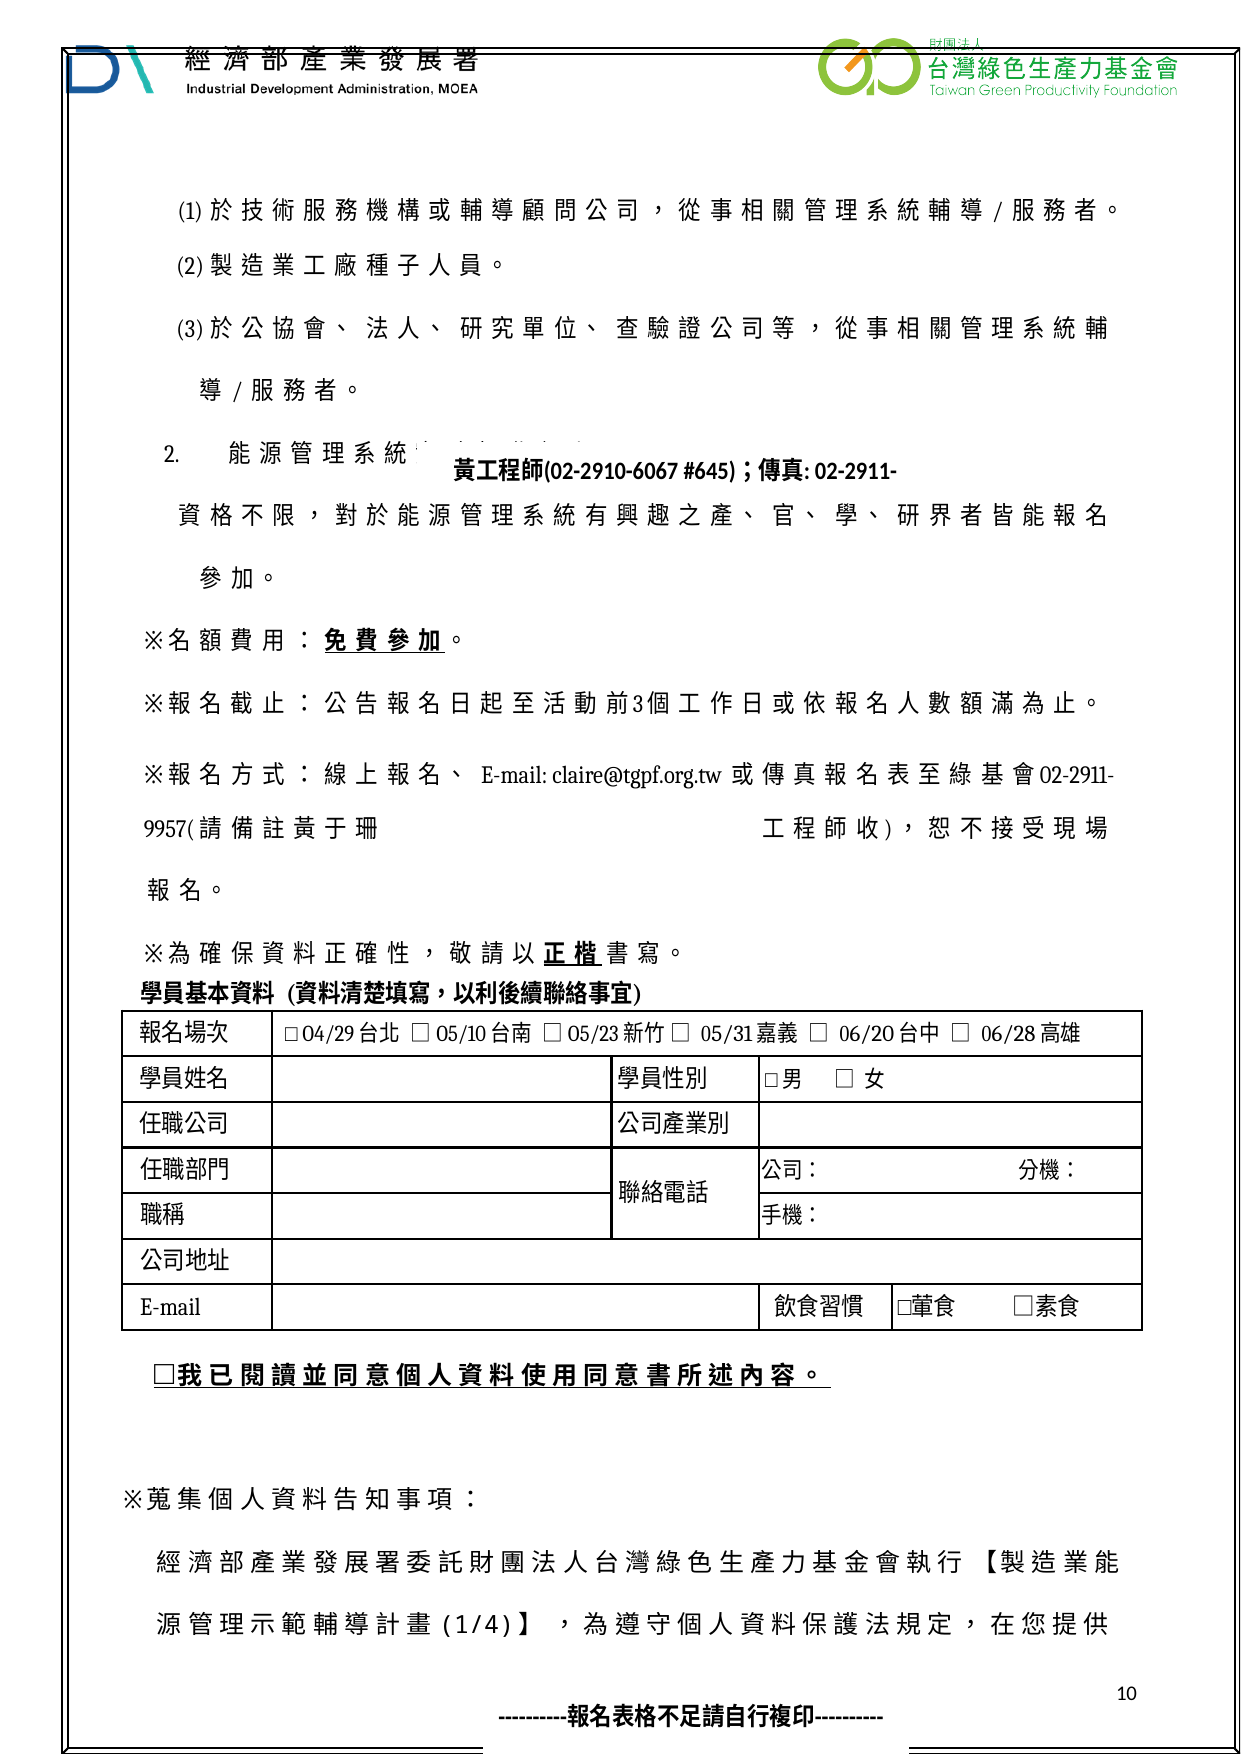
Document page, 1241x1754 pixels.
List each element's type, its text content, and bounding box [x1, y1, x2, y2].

table_cell 任職公司 [123, 1103, 271, 1146]
table_header □ 04/29台北 □ 05/10台南 □ 05/23新竹 □ 05/31嘉義 □ 06/20台中 □ 06/28高雄 [417, 442, 934, 490]
text ※蒐集個人資料告知事項： [122, 1456, 1133, 1518]
table_cell □ 男 □ 女 [760, 1057, 1141, 1101]
table_cell 飲食習慣 [760, 1285, 891, 1329]
table_cell [273, 1285, 758, 1329]
text 2. 能源管理系統實務操作課程： [156, 409, 1115, 472]
text (3)於公協會、法人、研究單位、查驗證公司等，從事相關管理系統輔導/服務者。 [171, 284, 1115, 409]
table_cell 學員姓名 [123, 1057, 271, 1101]
table_cell 聯絡電話 [613, 1149, 758, 1238]
table_cell [760, 1103, 1141, 1146]
table_header □ 04/29台北 □ 05/10台南 □ 05/23新竹 □ 05/31嘉義 □ 06/20台中 □ 06/28高雄 [273, 1012, 1141, 1055]
text (2)製造業工廠種子人員。 [171, 222, 1115, 284]
table_cell [483, 1688, 909, 1754]
table_cell [273, 1103, 610, 1146]
table_cell □葷食 □素食 [893, 1285, 1141, 1329]
text 學員基本資料 (資料清楚填寫，以利後續聯絡事宜) [122, 972, 1115, 1009]
text ※名額費用：免費參加。 [102, 597, 1115, 659]
text 經濟部產業發展署委託財團法人台灣綠色生產力基金會執行【製造業能源管理示範輔導計畫(1/4)】，為遵守個人資料保護法規定，在您提供 [147, 1518, 1133, 1643]
text (1)於技術服務機構或輔導顧問公司，從事相關管理系統輔導/服務者。 [171, 159, 1115, 222]
table_cell 公司地址 [123, 1240, 271, 1283]
table_cell [273, 1057, 610, 1101]
table_cell [273, 1149, 610, 1192]
table_cell 公司： 分機： [760, 1149, 1141, 1192]
text 資格不限，對於能源管理系統有興趣之產、官、學、研界者皆能報名參加。 [171, 472, 1115, 597]
table_cell 學員性別 [613, 1057, 758, 1101]
table_cell 職稱 [123, 1194, 271, 1238]
text ※報名截止：公告報名日起至活動前3個工作日或依報名人數額滿為止。 [102, 659, 1115, 722]
table_cell 公司產業別 [613, 1103, 758, 1146]
table_cell [273, 1240, 1141, 1283]
table_header 報名場次 [123, 1012, 271, 1055]
text ※報名方式：線上報名、E-mail: claire@tgpf.org.tw或傳真報名表至綠基會02-2911-9957(請備註黃于珊 工程師收)，恕不接受現場報名。 [133, 722, 1115, 909]
table_cell [273, 1194, 610, 1238]
table_cell E-mail [123, 1285, 271, 1329]
text ※為確保資料正確性，敬請以正楷書寫。 [102, 909, 1115, 972]
table_cell 手機： [760, 1194, 1141, 1238]
text □我已閱讀並同意個人資料使用同意書所述內容。 [147, 1331, 1133, 1393]
table_cell 任職部門 [123, 1149, 271, 1192]
